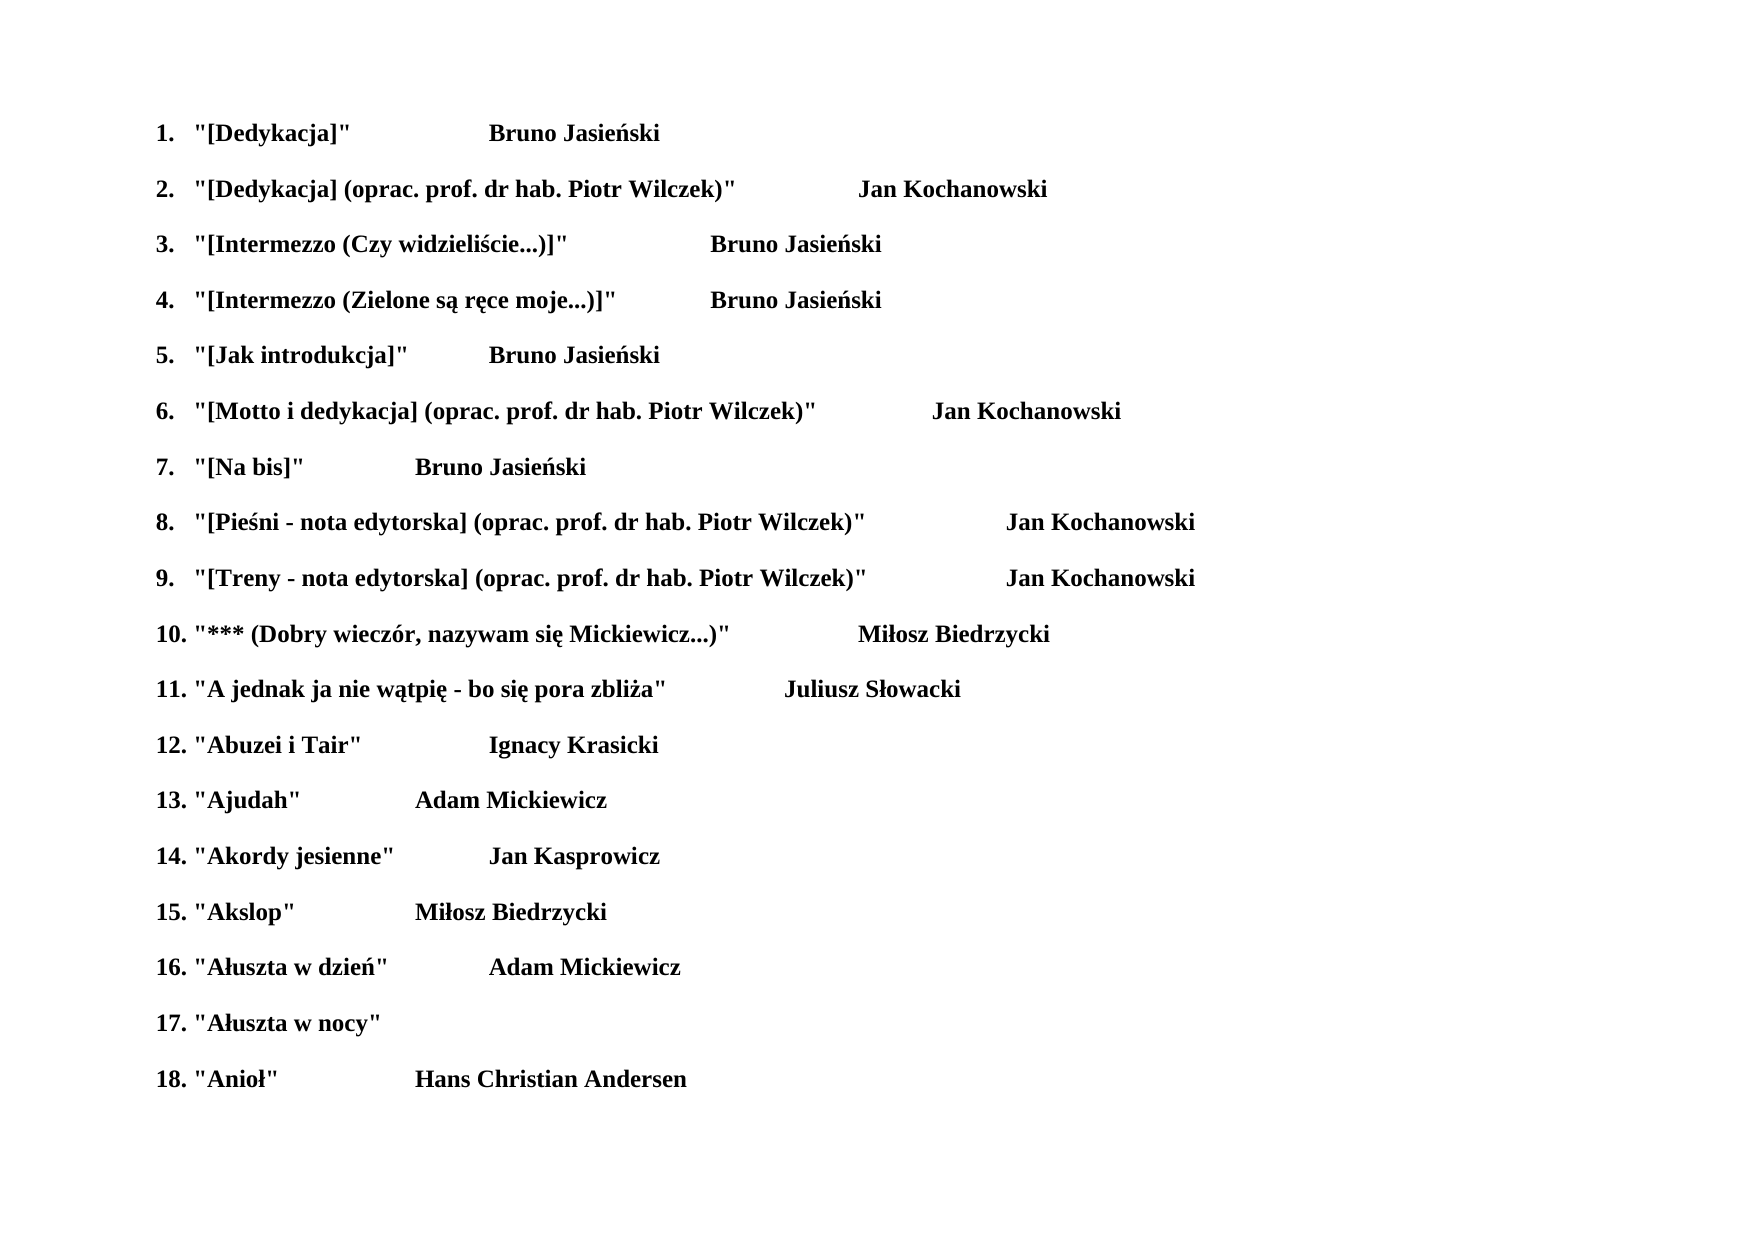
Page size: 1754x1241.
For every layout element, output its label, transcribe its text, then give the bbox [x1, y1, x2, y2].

list "Ałuszta w dzień" Adam Mickiewicz [156, 952, 1636, 981]
list "[Jak introdukcja]" Bruno Jasieński [156, 341, 1636, 369]
list "[Pieśni - nota edytorska] (oprac. prof. dr hab. Piotr Wilczek)" Jan Kochanowski [156, 507, 1636, 536]
list "Ałuszta w nocy" [156, 1008, 1636, 1037]
list "Akordy jesienne" Jan Kasprowicz [156, 841, 1636, 870]
list "*** (Dobry wieczór, nazywam się Mickiewicz...)" Miłosz Biedrzycki [156, 619, 1636, 647]
list "Abuzei i Tair" Ignacy Krasicki [156, 730, 1636, 759]
list "A jednak ja nie wątpię - bo się pora zbliża" Juliusz Słowacki [156, 674, 1636, 703]
list "[Intermezzo (Zielone są ręce moje...)]" Bruno Jasieński [156, 285, 1636, 314]
list "Anioł" Hans Christian Andersen [156, 1064, 1636, 1092]
list "[Motto i dedykacja] (oprac. prof. dr hab. Piotr Wilczek)" Jan Kochanowski [156, 396, 1636, 425]
list "[Treny - nota edytorska] (oprac. prof. dr hab. Piotr Wilczek)" Jan Kochanowski [156, 563, 1636, 592]
list "[Na bis]" Bruno Jasieński [156, 452, 1636, 481]
list "Ajudah" Adam Mickiewicz [156, 786, 1636, 814]
list "[Dedykacja]" Bruno Jasieński [156, 118, 1636, 147]
list "Akslop" Miłosz Biedrzycki [156, 897, 1636, 926]
list "[Dedykacja] (oprac. prof. dr hab. Piotr Wilczek)" Jan Kochanowski [156, 174, 1636, 202]
list "[Intermezzo (Czy widzieliście...)]" Bruno Jasieński [156, 229, 1636, 258]
